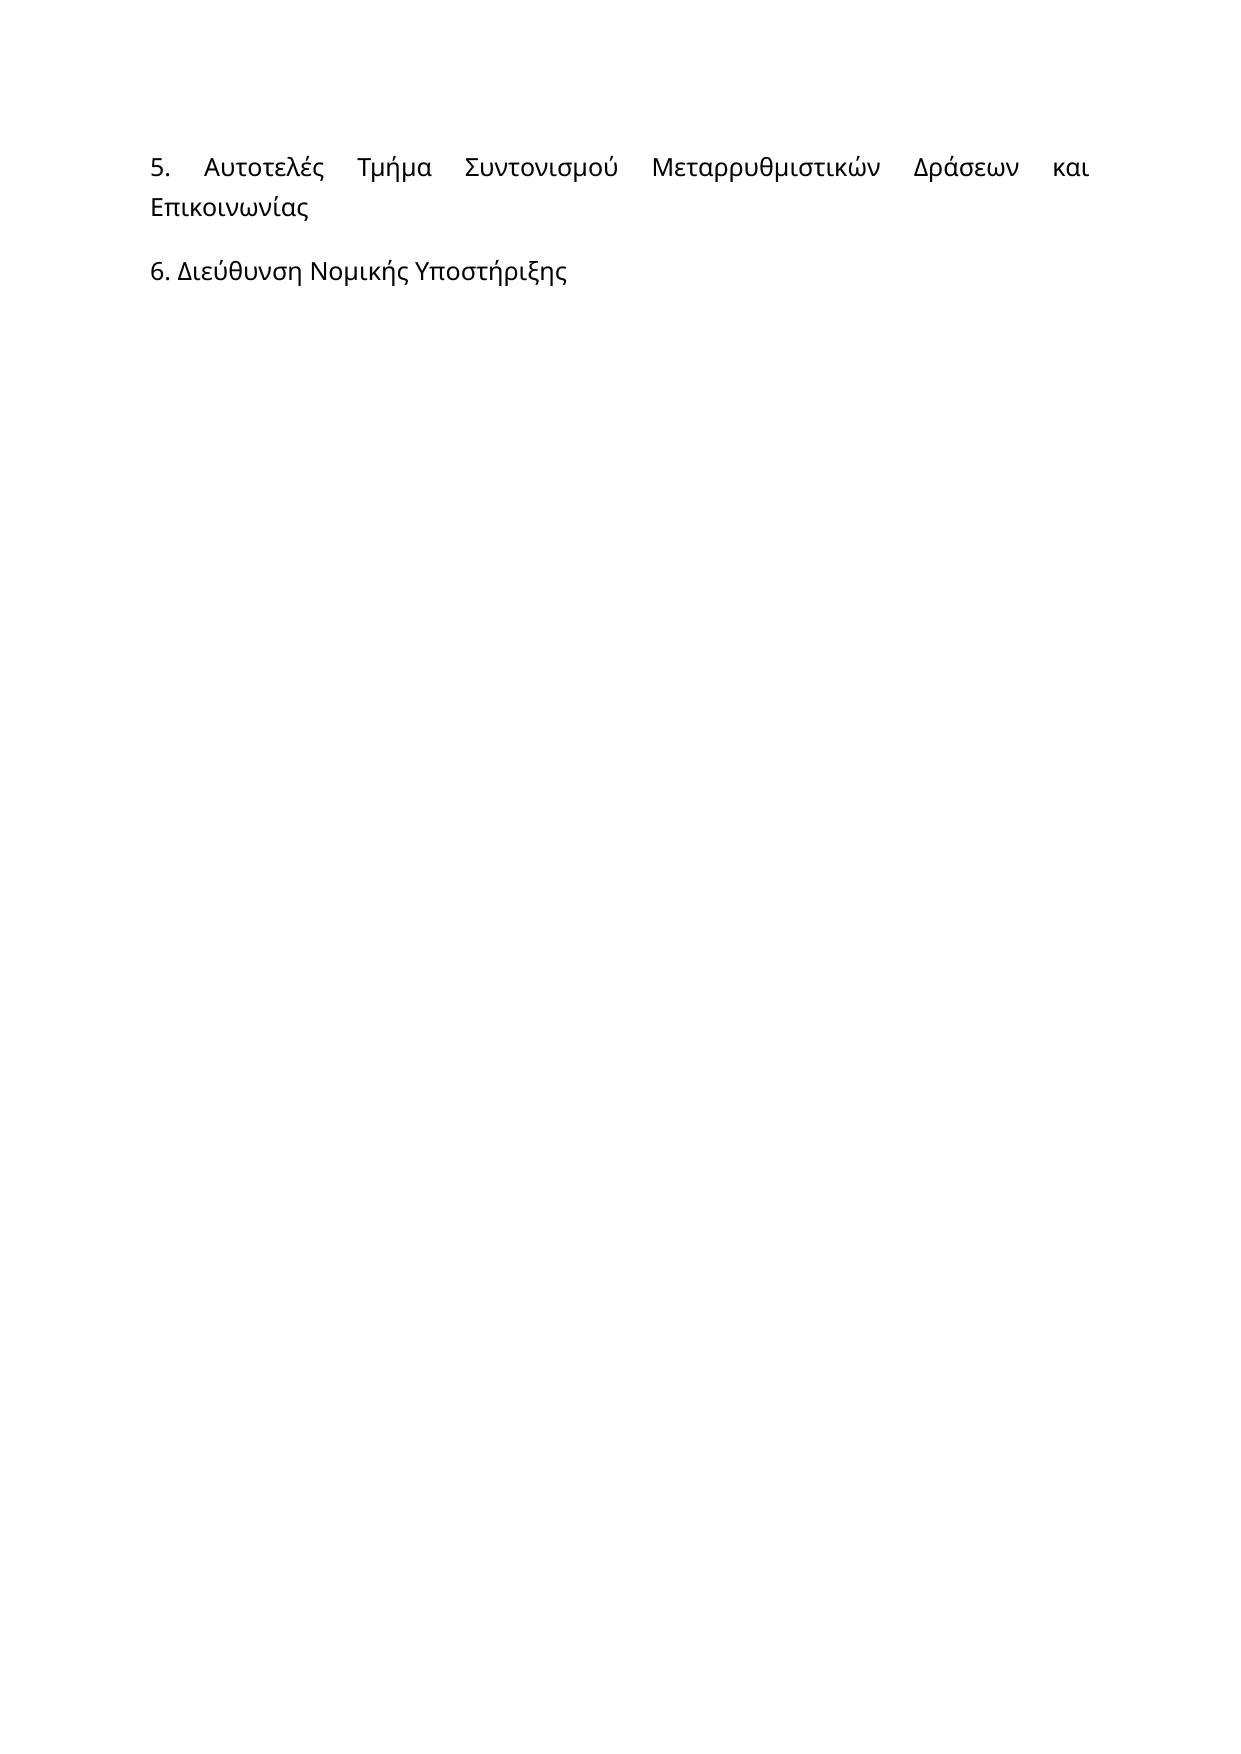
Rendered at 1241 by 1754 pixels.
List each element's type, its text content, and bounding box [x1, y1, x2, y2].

text 6. Διεύθυνση Νομικής Υποστήριξης [150, 253, 1090, 287]
text 5. Αυτοτελές Τμήμα Συντονισμού Μεταρρυθμιστικών Δράσεων και Επικοινωνίας [150, 150, 1090, 223]
